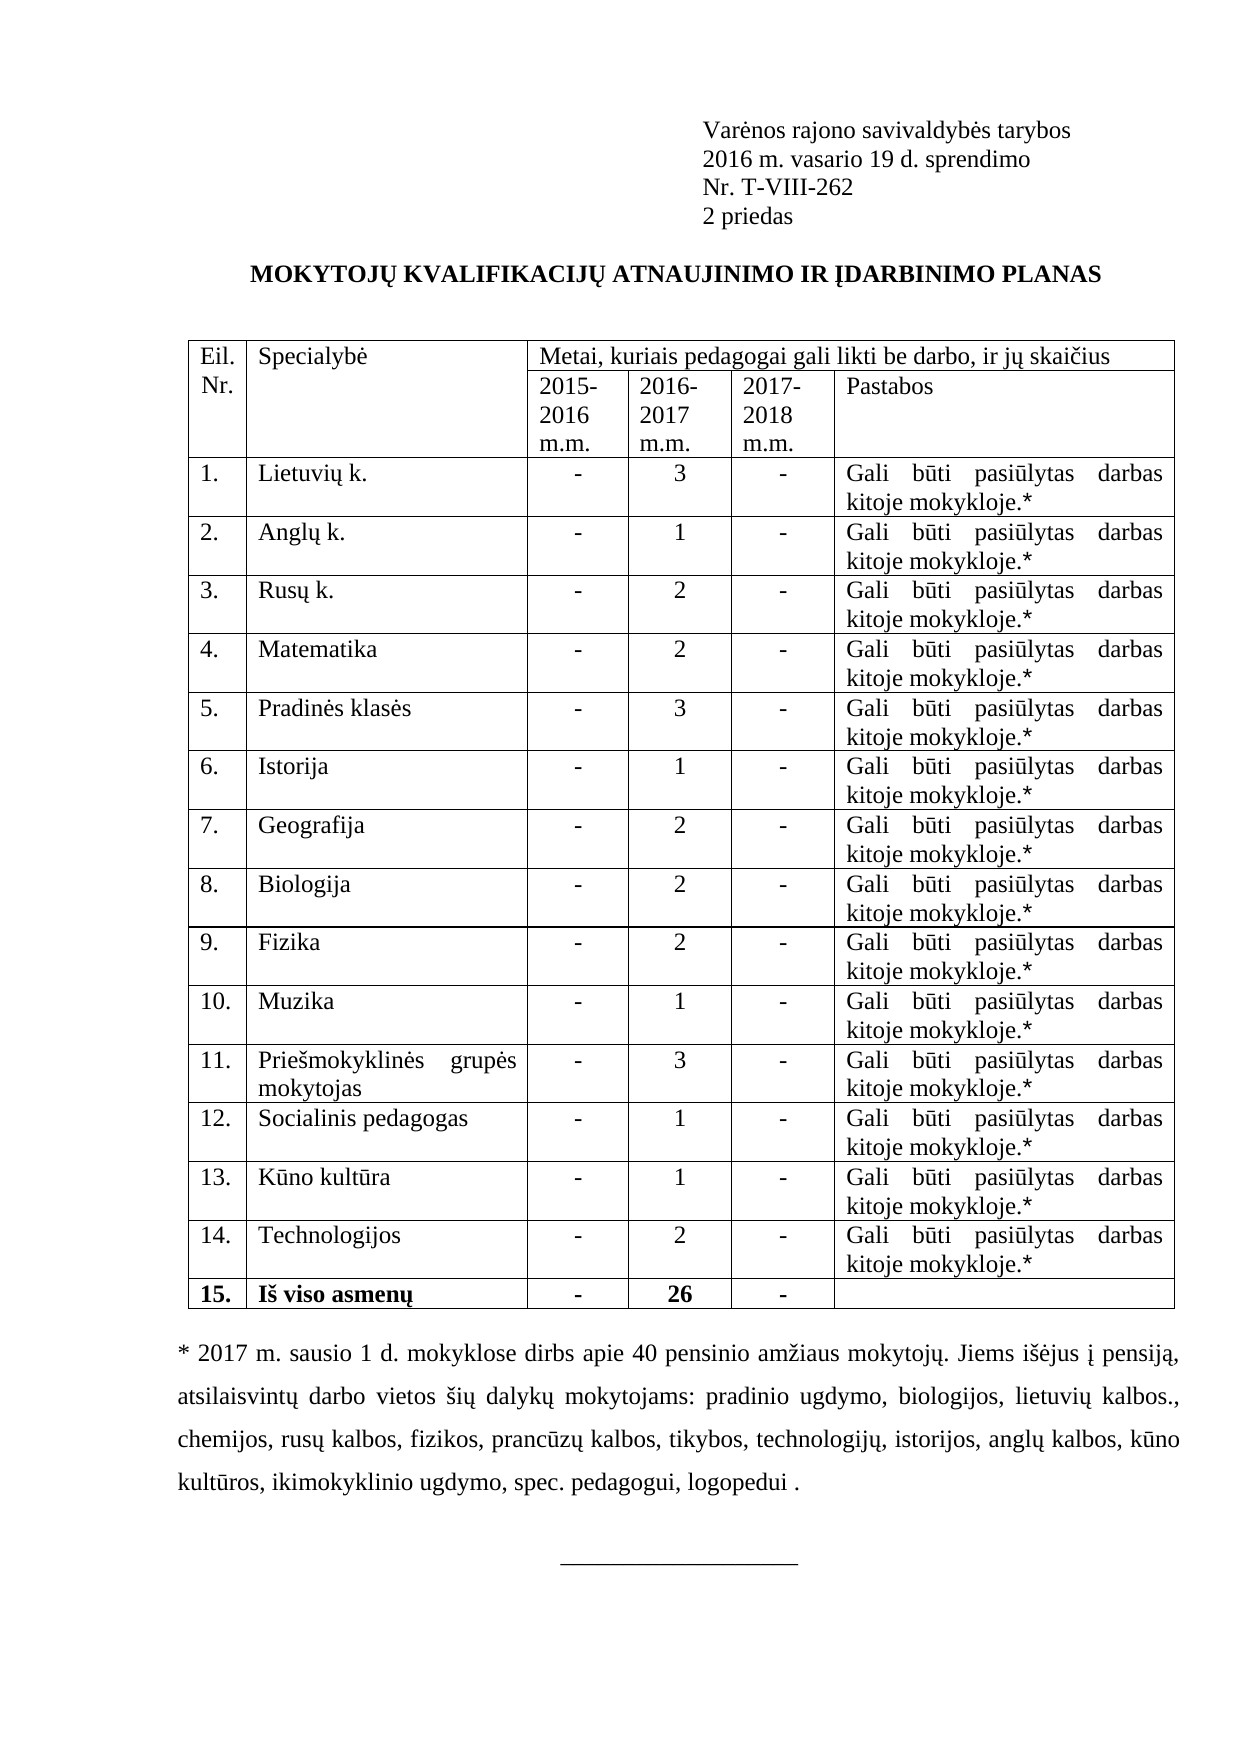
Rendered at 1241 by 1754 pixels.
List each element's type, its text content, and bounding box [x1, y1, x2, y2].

table_header Specialybė [247, 341, 527, 457]
table_cell Iš viso asmenų [247, 1279, 527, 1308]
table_cell - [732, 986, 834, 1044]
table_cell - [732, 634, 834, 692]
table_cell 2015-2016 m.m. [528, 371, 628, 457]
table_cell 3 [629, 693, 731, 750]
table_cell - [528, 634, 628, 692]
table_cell - [528, 693, 628, 750]
table_cell 2 [629, 1221, 731, 1278]
table_cell 8. [189, 869, 246, 926]
table_cell - [528, 1103, 628, 1161]
table_cell Pastabos [835, 371, 1174, 457]
table_cell 2. [189, 517, 246, 574]
table_cell 7. [189, 810, 246, 868]
table_cell 14. [189, 1221, 246, 1278]
table_cell - [732, 751, 834, 809]
table_cell - [528, 458, 628, 516]
table_cell Technologijos [247, 1221, 527, 1278]
table_cell - [732, 928, 834, 985]
text ___________________ [177, 1539, 1181, 1568]
table_cell 2 [629, 928, 731, 985]
text Nr. T-VIII-262 [627, 172, 1181, 201]
table_cell [835, 1279, 1174, 1308]
table_cell Gali būti pasiūlytas darbas kitoje mokykloje.* [835, 693, 1174, 750]
table_cell Anglų k. [247, 517, 527, 574]
table_cell 3. [189, 576, 246, 633]
table_header Metai, kuriais pedagogai gali likti be darbo, ir jų skaičius [528, 341, 1174, 370]
table_cell Gali būti pasiūlytas darbas kitoje mokykloje.* [835, 986, 1174, 1044]
table_cell 1 [629, 1103, 731, 1161]
table_cell - [732, 1279, 834, 1308]
table_cell - [528, 869, 628, 926]
table_cell 2 [629, 810, 731, 868]
table_cell 11. [189, 1045, 246, 1102]
table_cell Pradinės klasės [247, 693, 527, 750]
table_cell Gali būti pasiūlytas darbas kitoje mokykloje.* [835, 810, 1174, 868]
table_cell - [528, 576, 628, 633]
table_cell - [732, 576, 834, 633]
table_cell - [732, 810, 834, 868]
table_cell - [732, 693, 834, 750]
table_cell 1 [629, 751, 731, 809]
table_cell 5. [189, 693, 246, 750]
table_cell - [732, 1221, 834, 1278]
table_cell 2 [629, 869, 731, 926]
table_cell Gali būti pasiūlytas darbas kitoje mokykloje.* [835, 1045, 1174, 1102]
table_cell - [732, 1103, 834, 1161]
table_cell 4. [189, 634, 246, 692]
table_cell Fizika [247, 928, 527, 985]
table_cell Socialinis pedagogas [247, 1103, 527, 1161]
text MOKYTOJŲ KVALIFIKACIJŲ ATNAUJINIMO IR ĮDARBINIMO PLANAS [177, 259, 1181, 287]
table_header Eil. Nr. [189, 341, 246, 457]
table_cell 1 [629, 986, 731, 1044]
table_cell Muzika [247, 986, 527, 1044]
table_cell Lietuvių k. [247, 458, 527, 516]
table_cell Gali būti pasiūlytas darbas kitoje mokykloje.* [835, 458, 1174, 516]
table_cell 10. [189, 986, 246, 1044]
table_cell 2 [629, 634, 731, 692]
table_cell Geografija [247, 810, 527, 868]
table_cell - [528, 751, 628, 809]
table_cell 12. [189, 1103, 246, 1161]
table_cell - [732, 869, 834, 926]
table_cell Kūno kultūra [247, 1162, 527, 1219]
table_cell - [732, 517, 834, 574]
table_cell Matematika [247, 634, 527, 692]
table_cell - [528, 1279, 628, 1308]
table_cell - [732, 1045, 834, 1102]
table_cell 3 [629, 1045, 731, 1102]
table_cell - [528, 1162, 628, 1219]
table_cell Gali būti pasiūlytas darbas kitoje mokykloje.* [835, 634, 1174, 692]
table_cell 26 [629, 1279, 731, 1308]
table_cell Biologija [247, 869, 527, 926]
table_cell Gali būti pasiūlytas darbas kitoje mokykloje.* [835, 1103, 1174, 1161]
table_cell - [528, 928, 628, 985]
table_cell Gali būti pasiūlytas darbas kitoje mokykloje.* [835, 869, 1174, 926]
table_cell 3 [629, 458, 731, 516]
table_cell Gali būti pasiūlytas darbas kitoje mokykloje.* [835, 751, 1174, 809]
table_cell 2 [629, 576, 731, 633]
table_cell - [732, 458, 834, 516]
table_cell 1 [629, 517, 731, 574]
table_cell Gali būti pasiūlytas darbas kitoje mokykloje.* [835, 576, 1174, 633]
table_cell Istorija [247, 751, 527, 809]
table_cell - [732, 1162, 834, 1219]
table_cell 6. [189, 751, 246, 809]
text 2016 m. vasario 19 d. sprendimo [627, 144, 1181, 172]
table_cell 1. [189, 458, 246, 516]
table_cell 9. [189, 928, 246, 985]
table_cell 13. [189, 1162, 246, 1219]
table_cell Gali būti pasiūlytas darbas kitoje mokykloje.* [835, 1162, 1174, 1219]
table_cell Priešmokyklinės grupės mokytojas [247, 1045, 527, 1102]
table_cell 2016-2017 m.m. [629, 371, 731, 457]
text * 2017 m. sausio 1 d. mokyklose dirbs apie 40 pensinio amžiaus mokytojų. Jiems išėjus į pensiją, atsilaisvintų darbo vietos šių dalykų mokytojams: pradinio ugdymo, biologijos, lietuvių kalbos., chemijos, rusų kalbos, fizikos, prancūzų kalbos, tikybos, technologijų, istorijos, anglų kalbos, kūno kultūros, ikimokyklinio ugdymo, spec. pedagogui, logopedui . [177, 1338, 1181, 1496]
table_cell Gali būti pasiūlytas darbas kitoje mokykloje.* [835, 1221, 1174, 1278]
table_cell 1 [629, 1162, 731, 1219]
table_cell Gali būti pasiūlytas darbas kitoje mokykloje.* [835, 517, 1174, 574]
table_cell 2017-2018 m.m. [732, 371, 834, 457]
table_cell - [528, 986, 628, 1044]
table_cell - [528, 1045, 628, 1102]
table_cell - [528, 517, 628, 574]
table_cell Gali būti pasiūlytas darbas kitoje mokykloje.* [835, 928, 1174, 985]
text Varėnos rajono savivaldybės tarybos [627, 115, 1181, 144]
text 2 priedas [627, 201, 1181, 230]
table_cell 15. [189, 1279, 246, 1308]
table_cell - [528, 810, 628, 868]
table_cell Rusų k. [247, 576, 527, 633]
table_cell - [528, 1221, 628, 1278]
